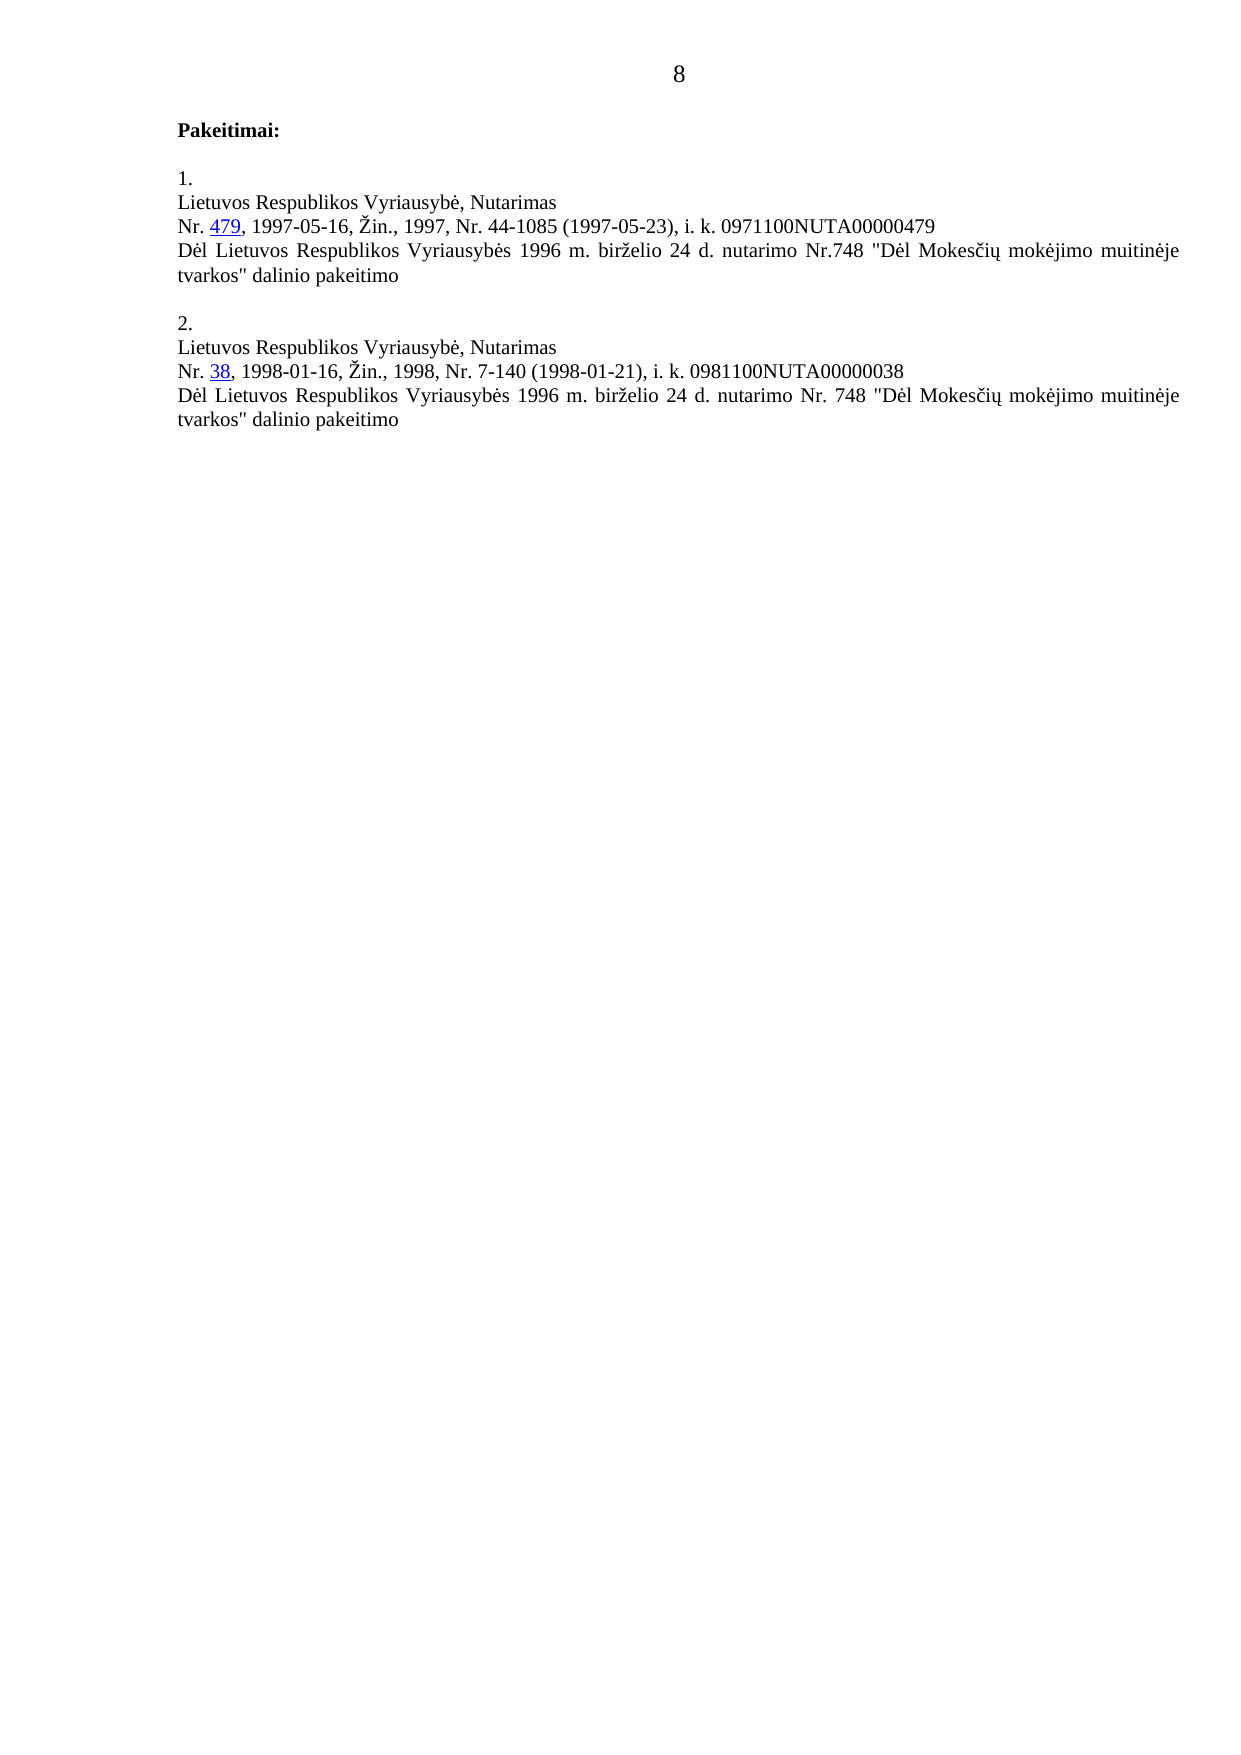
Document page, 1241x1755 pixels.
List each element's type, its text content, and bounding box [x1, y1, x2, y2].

text Lietuvos Respublikos Vyriausybė, Nutarimas [177, 335, 1181, 359]
text Dėl Lietuvos Respublikos Vyriausybės 1996 m. birželio 24 d. nutarimo Nr.748 "Dėl Mokesčių mokėjimo muitinėje tvarkos" dalinio pakeitimo [177, 238, 1181, 287]
text 2. [177, 311, 1181, 335]
text Lietuvos Respublikos Vyriausybė, Nutarimas [177, 190, 1181, 214]
text Dėl Lietuvos Respublikos Vyriausybės 1996 m. birželio 24 d. nutarimo Nr. 748 "Dėl Mokesčių mokėjimo muitinėje tvarkos" dalinio pakeitimo [177, 383, 1181, 431]
text Nr. 38, 1998-01-16, Žin., 1998, Nr. 7-140 (1998-01-21), i. k. 0981100NUTA00000038 [177, 359, 1181, 383]
text Pakeitimai: [177, 118, 1181, 142]
text 1. [177, 166, 1181, 190]
text Nr. 479, 1997-05-16, Žin., 1997, Nr. 44-1085 (1997-05-23), i. k. 0971100NUTA00000479 [177, 214, 1181, 238]
